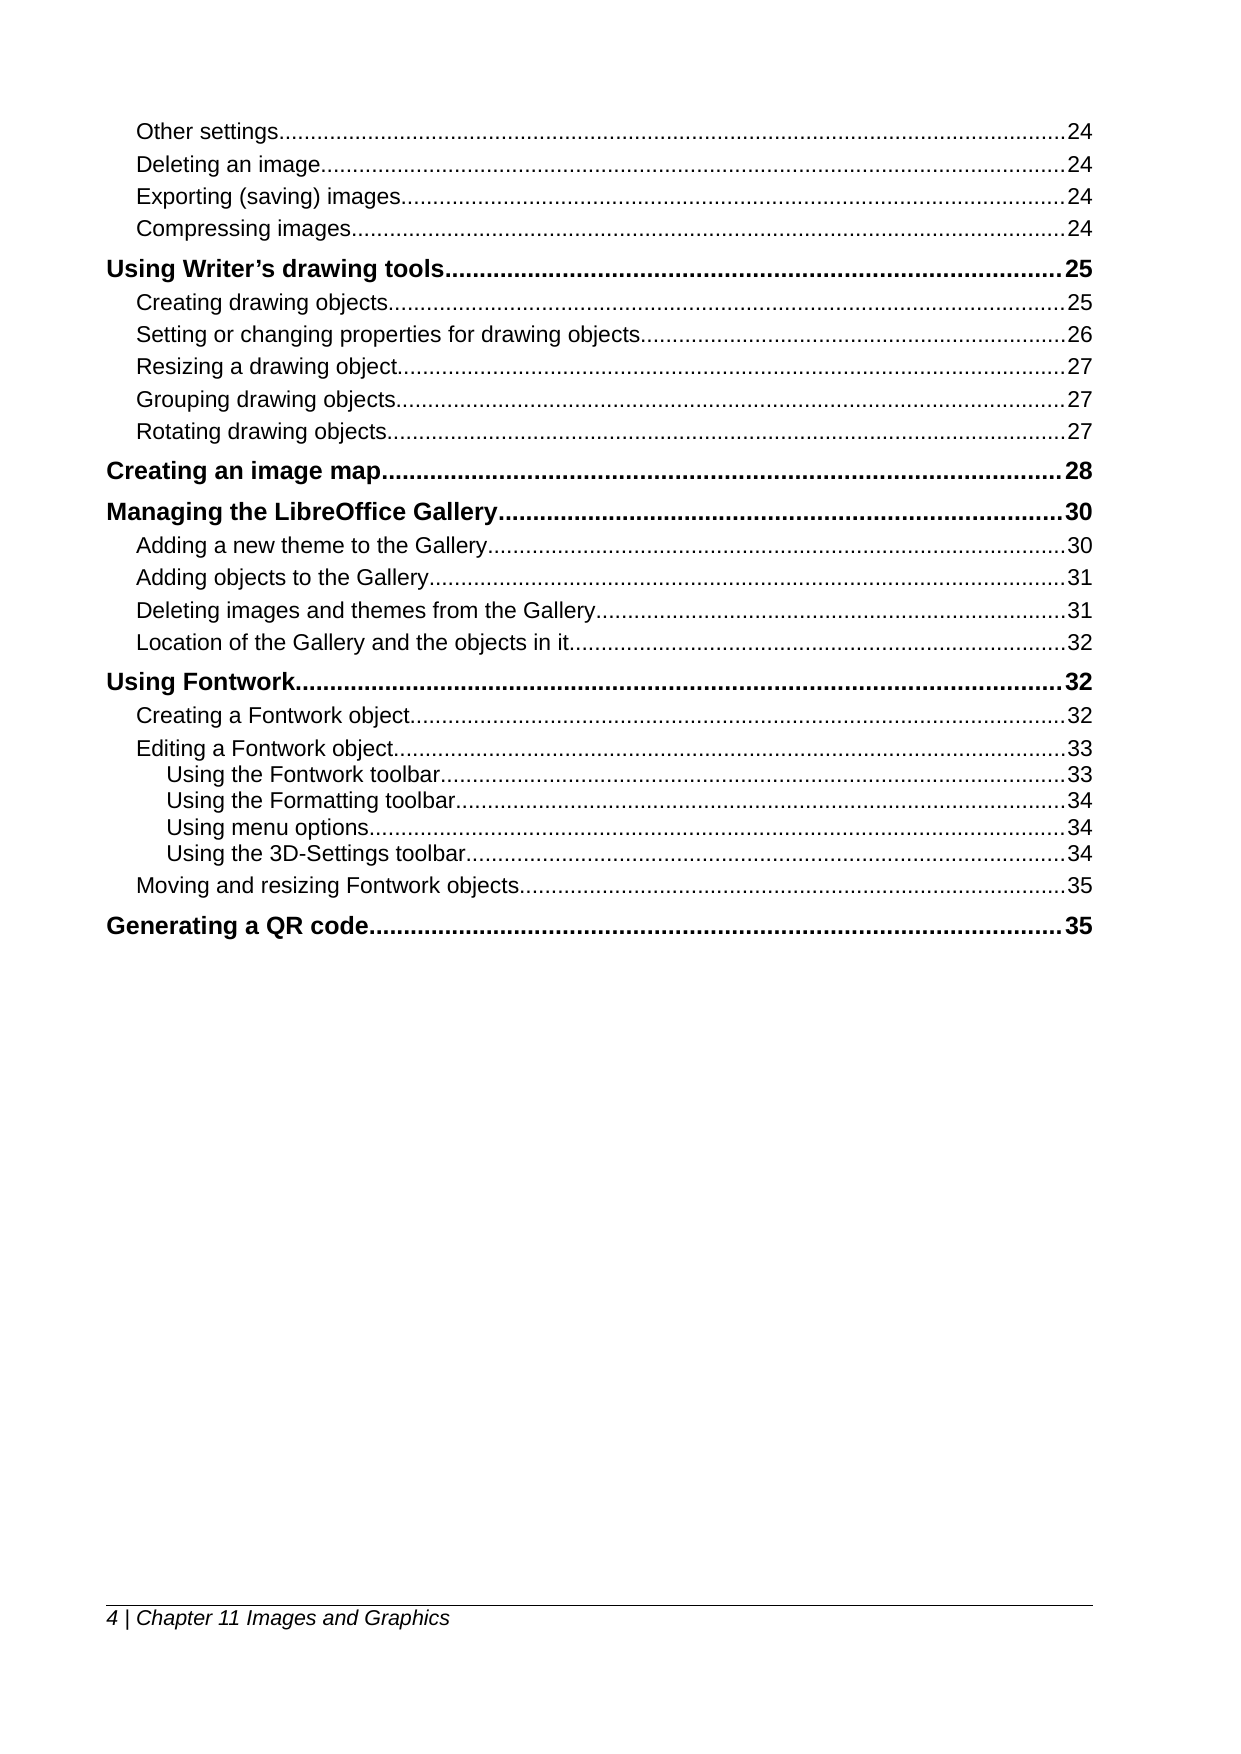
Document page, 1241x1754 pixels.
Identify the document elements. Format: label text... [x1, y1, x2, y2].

text Exporting (saving) images 24 [136, 183, 1093, 209]
text Resizing a drawing object 27 [136, 353, 1093, 379]
text Using the Fontwork toolbar 33 [166, 761, 1093, 787]
text Using menu options 34 [166, 814, 1093, 840]
text Using Writer’s drawing tools 25 [106, 254, 1093, 282]
text Managing the LibreOffice Gallery 30 [106, 497, 1093, 526]
text Setting or changing properties for drawing objects 26 [136, 321, 1093, 347]
text Deleting images and themes from the Gallery 31 [136, 597, 1093, 623]
text Editing a Fontwork object 33 [136, 734, 1093, 761]
text Creating drawing objects 25 [136, 288, 1093, 315]
text Using the Formatting toolbar 34 [166, 787, 1093, 814]
text Deleting an image 24 [136, 151, 1093, 177]
text Creating a Fontwork object 32 [136, 702, 1093, 728]
text Creating an image map 28 [106, 456, 1093, 485]
text Other settings 24 [136, 118, 1093, 144]
text Generating a QR code 35 [106, 911, 1093, 939]
text Moving and resizing Fontwork objects 35 [136, 872, 1093, 899]
text Adding a new theme to the Gallery 30 [136, 532, 1093, 558]
text Rotating drawing objects 27 [136, 418, 1093, 444]
text Location of the Gallery and the objects in it 32 [136, 629, 1093, 655]
text Grouping drawing objects 27 [136, 386, 1093, 412]
text Adding objects to the Gallery 31 [136, 564, 1093, 591]
text Compressing images 24 [136, 215, 1093, 242]
text Using Fontwork 32 [106, 667, 1093, 696]
text Using the 3D-Settings toolbar 34 [166, 840, 1093, 866]
